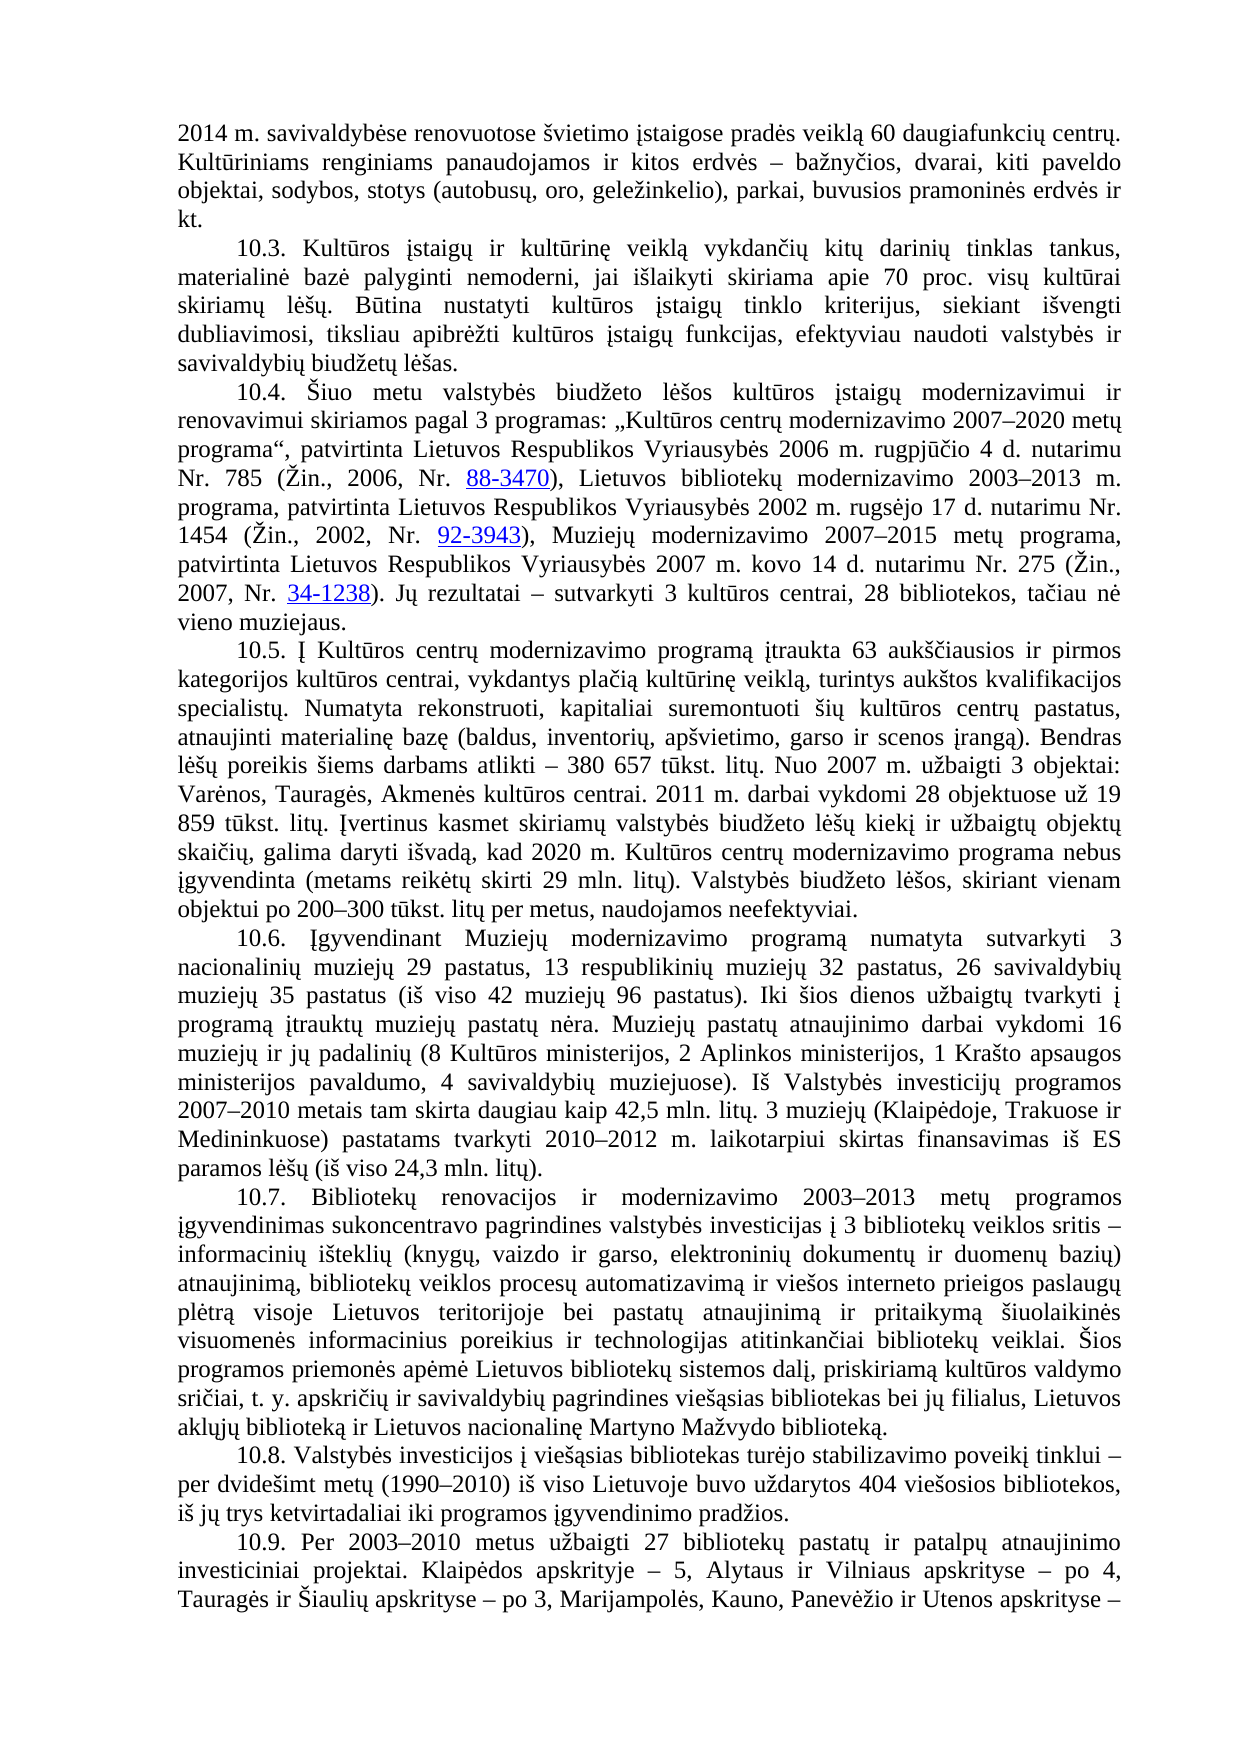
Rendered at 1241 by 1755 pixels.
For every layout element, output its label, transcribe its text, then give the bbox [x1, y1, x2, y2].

text 10.7. Bibliotekų renovacijos ir modernizavimo 2003–2013 metų programos įgyvendinimas sukoncentravo pagrindines valstybės investicijas į 3 bibliotekų veiklos sritis – informacinių išteklių (knygų, vaizdo ir garso, elektroninių dokumentų ir duomenų bazių) atnaujinimą, bibliotekų veiklos procesų automatizavimą ir viešos interneto prieigos paslaugų plėtrą visoje Lietuvos teritorijoje bei pastatų atnaujinimą ir pritaikymą šiuolaikinės visuomenės informacinius poreikius ir technologijas atitinkančiai bibliotekų veiklai. Šios programos priemonės apėmė Lietuvos bibliotekų sistemos dalį, priskiriamą kultūros valdymo sričiai, t. y. apskričių ir savivaldybių pagrindines viešąsias bibliotekas bei jų filialus, Lietuvos aklųjų biblioteką ir Lietuvos nacionalinę Martyno Mažvydo biblioteką. [177, 1182, 1122, 1441]
text 10.9. Per 2003–2010 metus užbaigti 27 bibliotekų pastatų ir patalpų atnaujinimo investiciniai projektai. Klaipėdos apskrityje – 5, Alytaus ir Vilniaus apskrityse – po 4, Tauragės ir Šiaulių apskrityse – po 3, Marijampolės, Kauno, Panevėžio ir Utenos apskrityse – [177, 1527, 1122, 1613]
text 10.8. Valstybės investicijos į viešąsias bibliotekas turėjo stabilizavimo poveikį tinklui – per dvidešimt metų (1990–2010) iš viso Lietuvoje buvo uždarytos 404 viešosios bibliotekos, iš jų trys ketvirtadaliai iki programos įgyvendinimo pradžios. [177, 1441, 1122, 1527]
text 10.3. Kultūros įstaigų ir kultūrinę veiklą vykdančių kitų darinių tinklas tankus, materialinė bazė palyginti nemoderni, jai išlaikyti skiriama apie 70 proc. visų kultūrai skiriamų lėšų. Būtina nustatyti kultūros įstaigų tinklo kriterijus, siekiant išvengti dubliavimosi, tiksliau apibrėžti kultūros įstaigų funkcijas, efektyviau naudoti valstybės ir savivaldybių biudžetų lėšas. [177, 233, 1122, 377]
text 10.6. Įgyvendinant Muziejų modernizavimo programą numatyta sutvarkyti 3 nacionalinių muziejų 29 pastatus, 13 respublikinių muziejų 32 pastatus, 26 savivaldybių muziejų 35 pastatus (iš viso 42 muziejų 96 pastatus). Iki šios dienos užbaigtų tvarkyti į programą įtrauktų muziejų pastatų nėra. Muziejų pastatų atnaujinimo darbai vykdomi 16 muziejų ir jų padalinių (8 Kultūros ministerijos, 2 Aplinkos ministerijos, 1 Krašto apsaugos ministerijos pavaldumo, 4 savivaldybių muziejuose). Iš Valstybės investicijų programos 2007–2010 metais tam skirta daugiau kaip 42,5 mln. litų. 3 muziejų (Klaipėdoje, Trakuose ir Medininkuose) pastatams tvarkyti 2010–2012 m. laikotarpiui skirtas finansavimas iš ES paramos lėšų (iš viso 24,3 mln. litų). [177, 923, 1122, 1182]
text 2014 m. savivaldybėse renovuotose švietimo įstaigose pradės veiklą 60 daugiafunkcių centrų. Kultūriniams renginiams panaudojamos ir kitos erdvės – bažnyčios, dvarai, kiti paveldo objektai, sodybos, stotys (autobusų, oro, geležinkelio), parkai, buvusios pramoninės erdvės ir kt. [177, 118, 1122, 233]
text 10.5. Į Kultūros centrų modernizavimo programą įtraukta 63 aukščiausios ir pirmos kategorijos kultūros centrai, vykdantys plačią kultūrinę veiklą, turintys aukštos kvalifikacijos specialistų. Numatyta rekonstruoti, kapitaliai suremontuoti šių kultūros centrų pastatus, atnaujinti materialinę bazę (baldus, inventorių, apšvietimo, garso ir scenos įrangą). Bendras lėšų poreikis šiems darbams atlikti – 380 657 tūkst. litų. Nuo 2007 m. užbaigti 3 objektai: Varėnos, Tauragės, Akmenės kultūros centrai. 2011 m. darbai vykdomi 28 objektuose už 19 859 tūkst. litų. Įvertinus kasmet skiriamų valstybės biudžeto lėšų kiekį ir užbaigtų objektų skaičių, galima daryti išvadą, kad 2020 m. Kultūros centrų modernizavimo programa nebus įgyvendinta (metams reikėtų skirti 29 mln. litų). Valstybės biudžeto lėšos, skiriant vienam objektui po 200–300 tūkst. litų per metus, naudojamos neefektyviai. [177, 636, 1122, 923]
text 10.4. Šiuo metu valstybės biudžeto lėšos kultūros įstaigų modernizavimui ir renovavimui skiriamos pagal 3 programas: „Kultūros centrų modernizavimo 2007–2020 metų programa“, patvirtinta Lietuvos Respublikos Vyriausybės 2006 m. rugpjūčio 4 d. nutarimu Nr. 785 (Žin., 2006, Nr. 88-3470), Lietuvos bibliotekų modernizavimo 2003–2013 m. programa, patvirtinta Lietuvos Respublikos Vyriausybės 2002 m. rugsėjo 17 d. nutarimu Nr. 1454 (Žin., 2002, Nr. 92-3943), Muziejų modernizavimo 2007–2015 metų programa, patvirtinta Lietuvos Respublikos Vyriausybės 2007 m. kovo 14 d. nutarimu Nr. 275 (Žin., 2007, Nr. 34-1238). Jų rezultatai – sutvarkyti 3 kultūros centrai, 28 bibliotekos, tačiau nė vieno muziejaus. [177, 377, 1122, 636]
